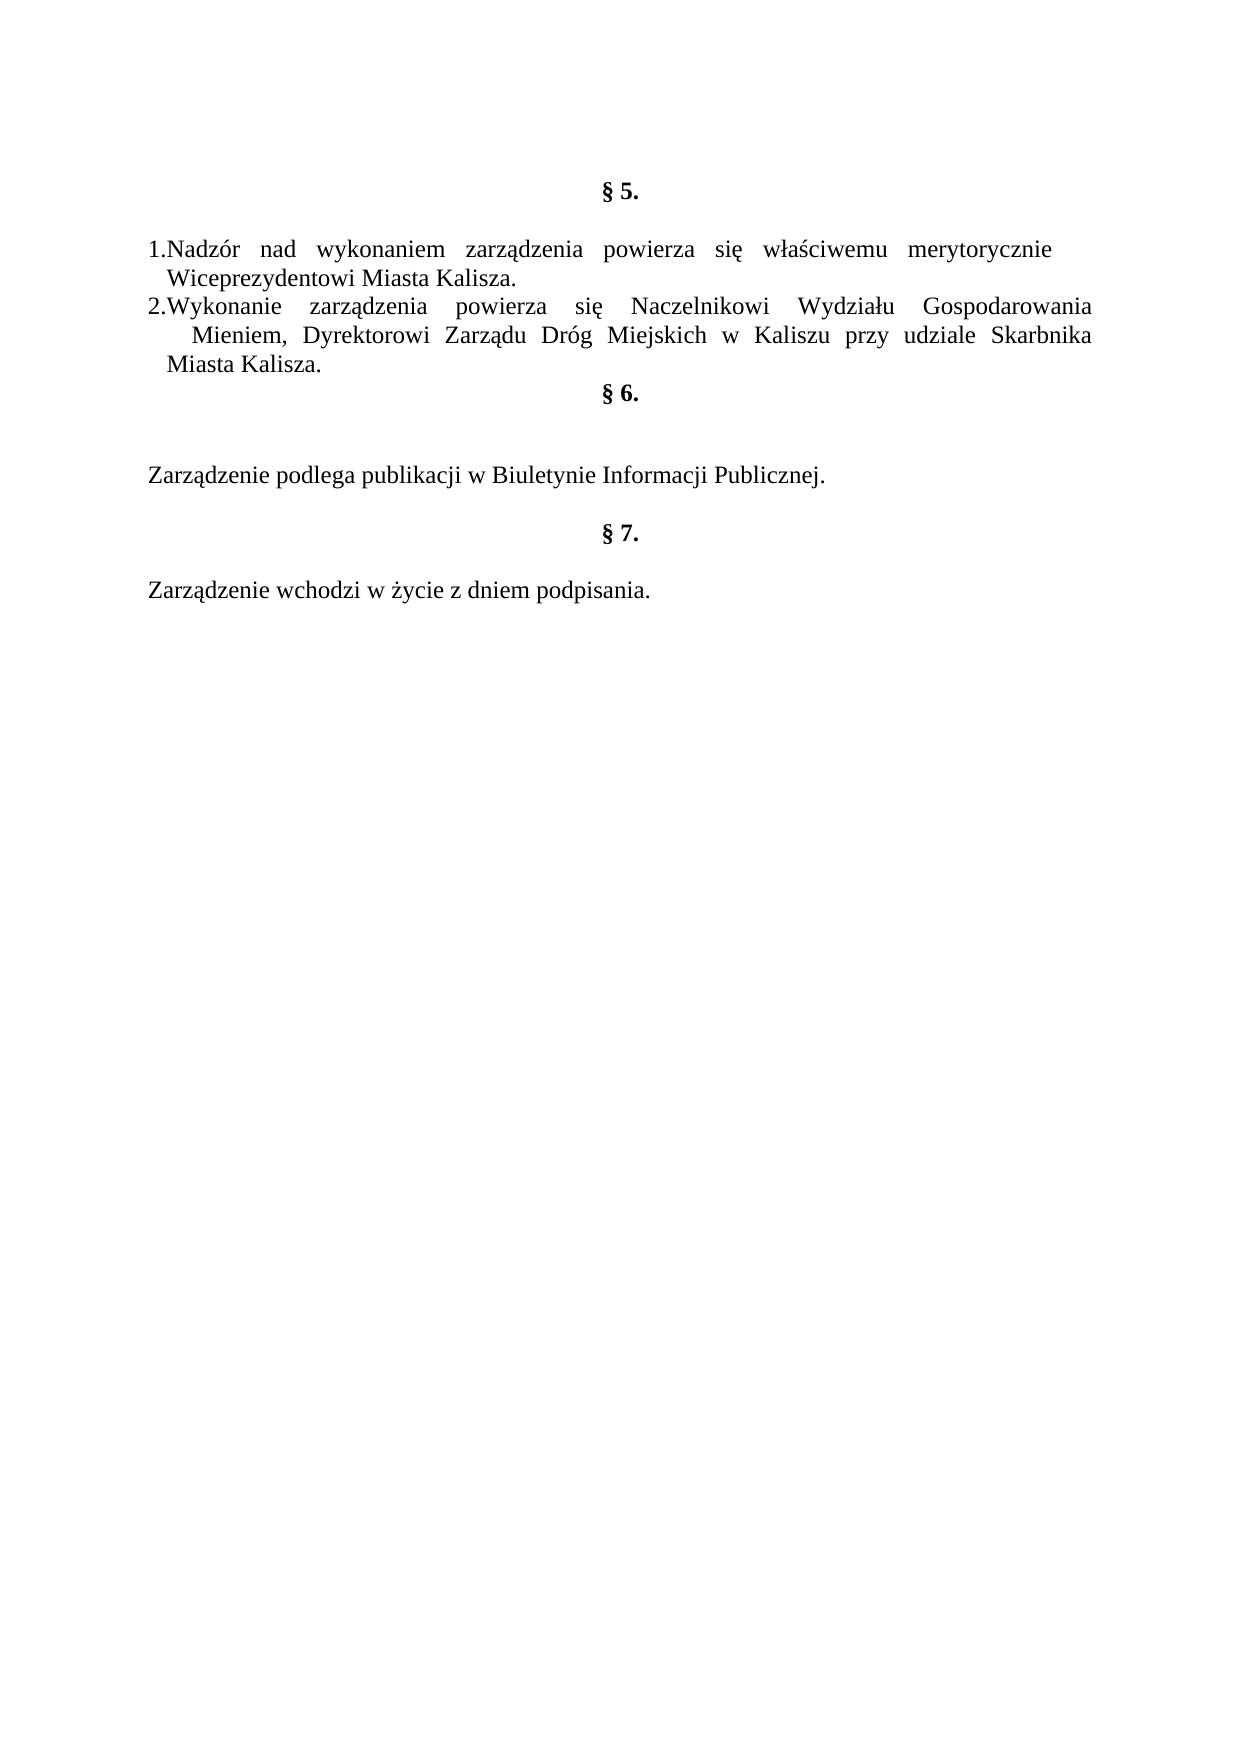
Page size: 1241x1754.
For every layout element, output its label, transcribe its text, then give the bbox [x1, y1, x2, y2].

text § 7. [148, 518, 1093, 546]
text § 6. [148, 378, 1093, 406]
text 2.Wykonanie zarządzenia powierza się Naczelnikowi Wydziału Gospodarowania Mieniem, Dyrektorowi Zarządu Dróg Miejskich w Kaliszu przy udziale Skarbnika Miasta Kalisza. [148, 291, 1093, 378]
text Zarządzenie wchodzi w życie z dniem podpisania. [148, 575, 1093, 604]
text Zarządzenie podlega publikacji w Biuletynie Informacji Publicznej. [148, 460, 1093, 489]
text § 5. [148, 176, 1093, 205]
text 1.Nadzór nad wykonaniem zarządzenia powierza się właściwemu merytorycznie Wiceprezydentowi Miasta Kalisza. [148, 234, 1093, 291]
